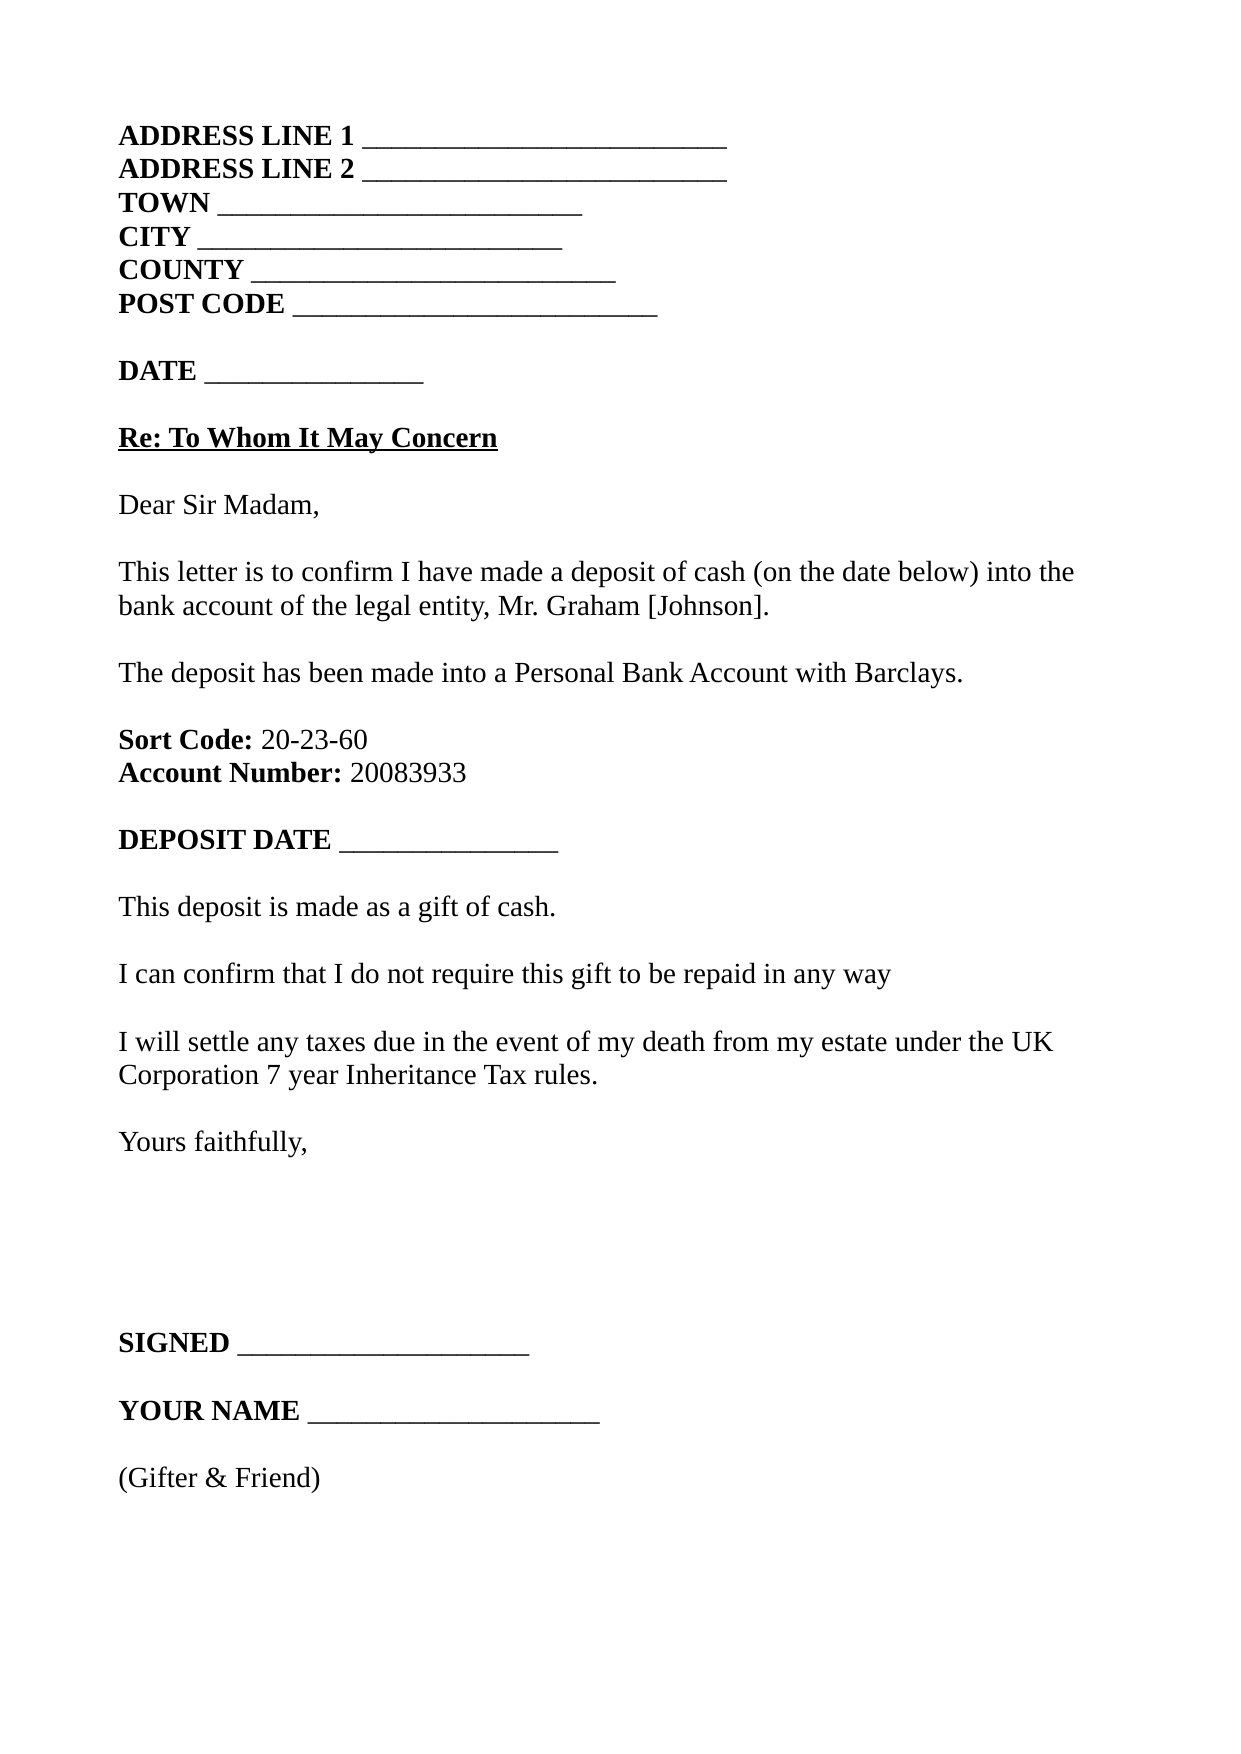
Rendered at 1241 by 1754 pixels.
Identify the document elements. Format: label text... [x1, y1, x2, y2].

text ADDRESS LINE 1 _________________________ ADDRESS LINE 2 _________________________ TOWN _________________________ CITY _________________________ COUNTY _________________________ POST CODE _________________________ DATE _______________ Re: To Whom It May Concern Dear Sir Madam, This letter is to confirm I have made a deposit of cash (on the date below) into the bank account of the legal entity, Mr. Graham [Johnson]. The deposit has been made into a Personal Bank Account with Barclays. Sort Code: 20-23-60 Account Number: 20083933 DEPOSIT DATE _______________ This deposit is made as a gift of cash. I can confirm that I do not require this gift to be repaid in any way I will settle any taxes due in the event of my death from my estate under the UK Corporation 7 year Inheritance Tax rules. Yours faithfully, SIGNED ____________________ YOUR NAME ____________________ (Gifter & Friend) [118, 118, 1122, 1493]
